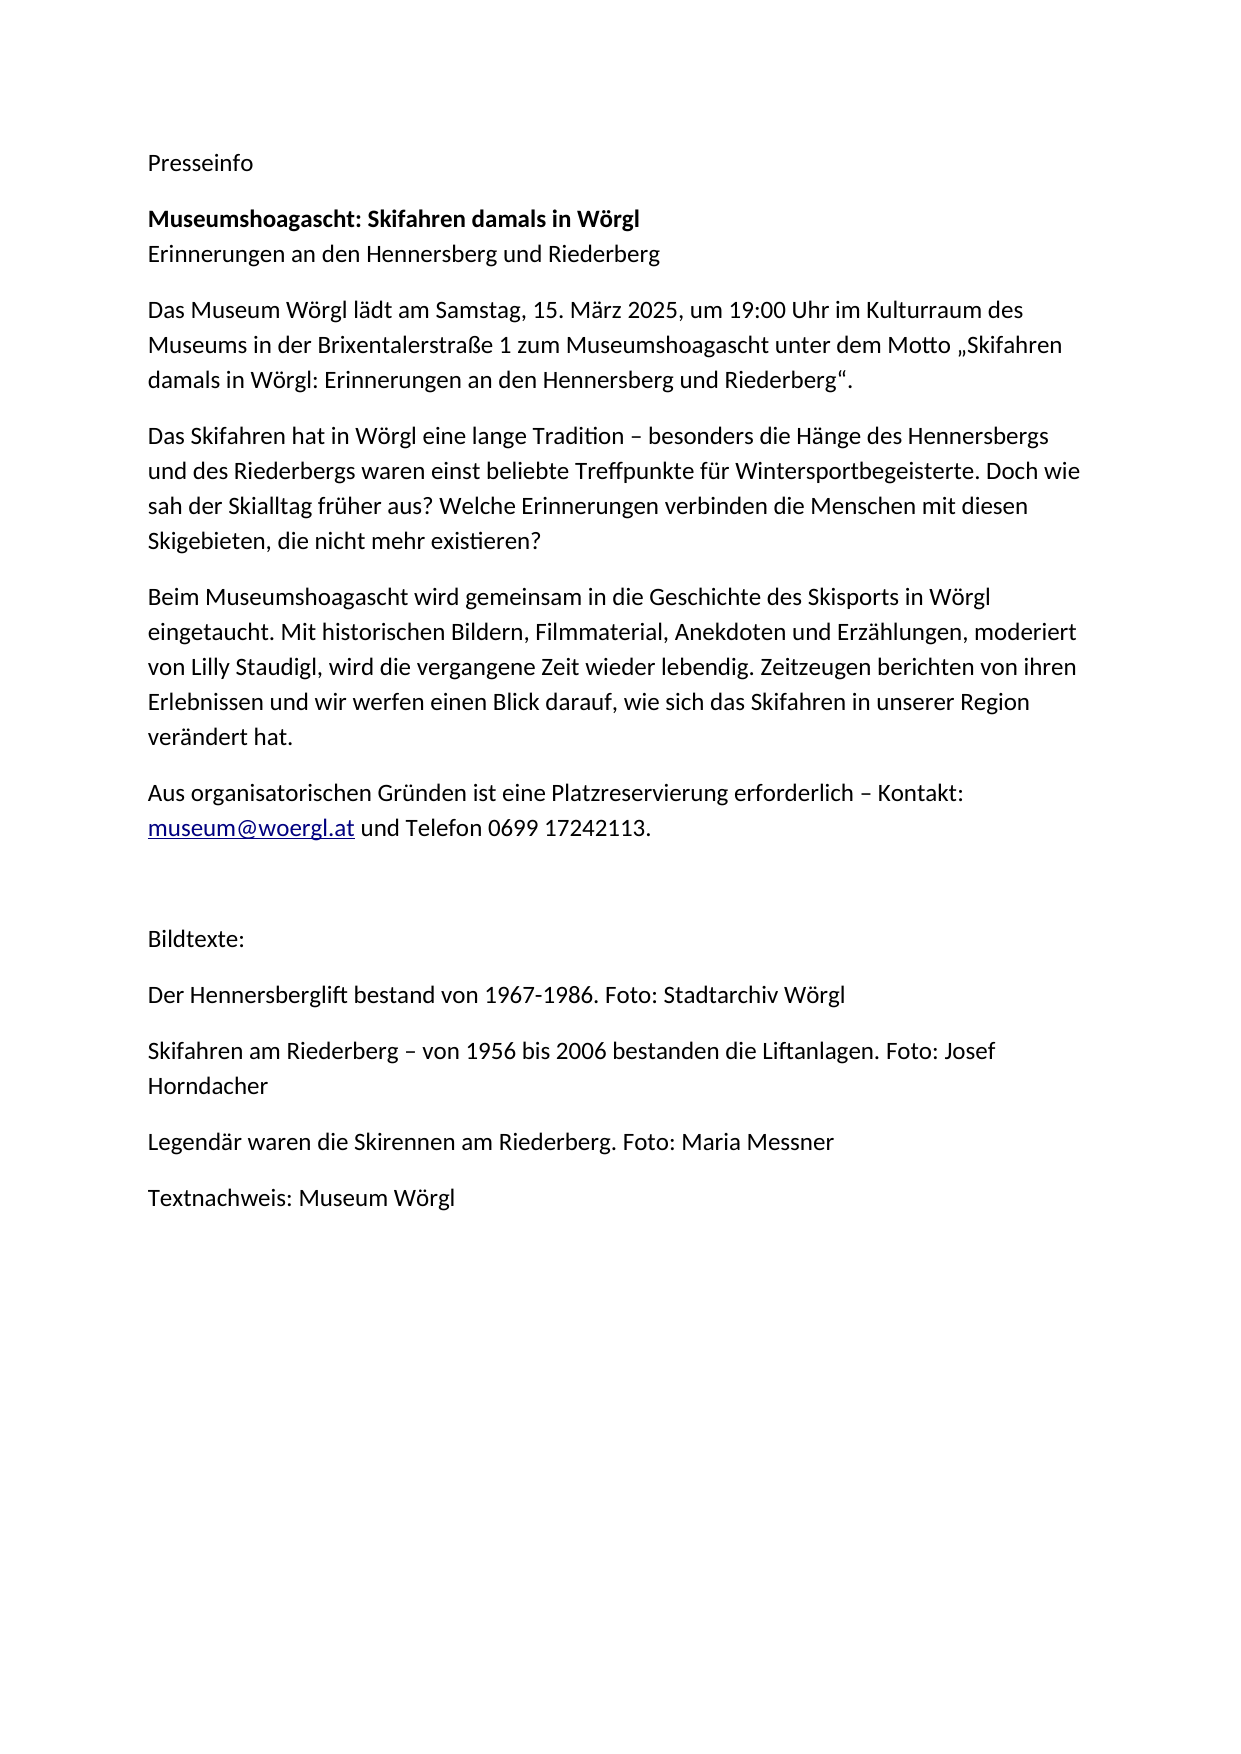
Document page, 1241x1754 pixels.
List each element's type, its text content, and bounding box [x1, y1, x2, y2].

text Museumshoagascht: Skifahren damals in Wörgl Erinnerungen an den Hennersberg und Riederberg [148, 203, 1093, 269]
text Aus organisatorischen Gründen ist eine Platzreservierung erforderlich – Kontakt: museum@woergl.at und Telefon 0699 17242113. [148, 777, 1093, 842]
text Das Skifahren hat in Wörgl eine lange Tradition – besonders die Hänge des Hennersbergs und des Riederbergs waren einst beliebte Treffpunkte für Wintersportbegeisterte. Doch wie sah der Skialltag früher aus? Welche Erinnerungen verbinden die Menschen mit diesen Skigebieten, die nicht mehr existieren? [148, 420, 1093, 556]
text Bildtexte: [148, 923, 1093, 954]
text Beim Museumshoagascht wird gemeinsam in die Geschichte des Skisports in Wörgl eingetaucht. Mit historischen Bildern, Filmmaterial, Anekdoten und Erzählungen, moderiert von Lilly Staudigl, wird die vergangene Zeit wieder lebendig. Zeitzeugen berichten von ihren Erlebnissen und wir werfen einen Blick darauf, wie sich das Skifahren in unserer Region verändert hat. [148, 581, 1093, 751]
text Textnachweis: Museum Wörgl [148, 1182, 1093, 1212]
text Das Museum Wörgl lädt am Samstag, 15. März 2025, um 19:00 Uhr im Kulturraum des Museums in der Brixentalerstraße 1 zum Museumshoagascht unter dem Motto „Skifahren damals in Wörgl: Erinnerungen an den Hennersberg und Riederberg“. [148, 294, 1093, 395]
text Skifahren am Riederberg – von 1956 bis 2006 bestanden die Liftanlagen. Foto: Josef Horndacher [148, 1035, 1093, 1101]
text Der Hennersberglift bestand von 1967-1986. Foto: Stadtarchiv Wörgl [148, 979, 1093, 1010]
text Presseinfo [148, 148, 1093, 178]
text Legendär waren die Skirennen am Riederberg. Foto: Maria Messner [148, 1126, 1093, 1156]
